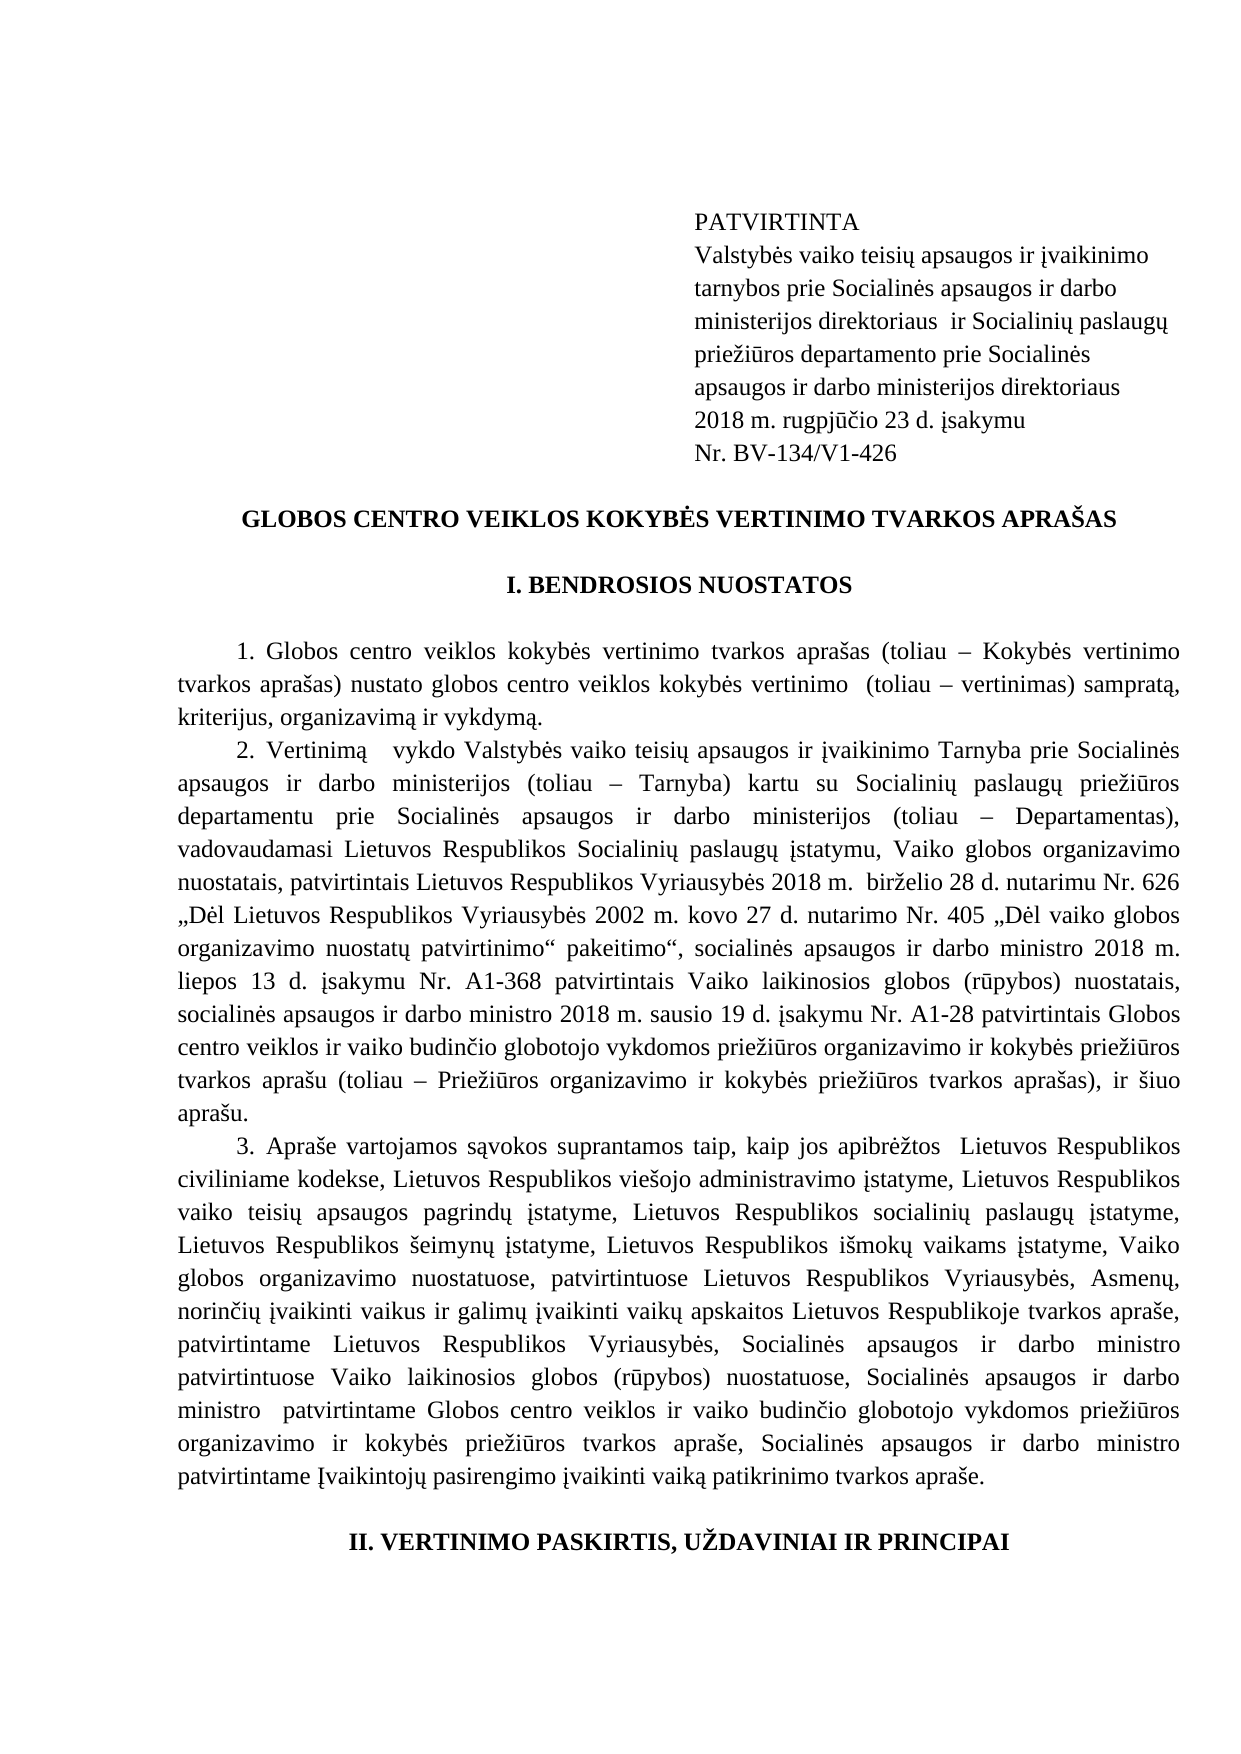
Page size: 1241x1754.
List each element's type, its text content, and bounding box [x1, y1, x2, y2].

text Globos centro veiklos kokybės vertinimo tvarkos aprašas [177, 504, 1181, 533]
text 1. Globos centro veiklos kokybės vertinimo tvarkos aprašas (toliau – Kokybės vertinimo tvarkos aprašas) nustato globos centro veiklos kokybės vertinimo (toliau – vertinimas) sampratą, kriterijus, organizavimą ir vykdymą. [177, 636, 1181, 731]
text ministerijos direktoriaus ir Socialinių paslaugų [694, 306, 1181, 334]
text 2018 m. rugpjūčio 23 d. įsakymu [694, 405, 1181, 433]
text tarnybos prie Socialinės apsaugos ir darbo [694, 273, 1181, 301]
text Valstybės vaiko teisių apsaugos ir įvaikinimo [694, 240, 1181, 268]
text 2. Vertinimą vykdo Valstybės vaiko teisių apsaugos ir įvaikinimo Tarnyba prie Socialinės apsaugos ir darbo ministerijos (toliau – Tarnyba) kartu su Socialinių paslaugų priežiūros departamentu prie Socialinės apsaugos ir darbo ministerijos (toliau – Departamentas), vadovaudamasi Lietuvos Respublikos Socialinių paslaugų įstatymu, Vaiko globos organizavimo nuostatais, patvirtintais Lietuvos Respublikos Vyriausybės 2018 m. birželio 28 d. nutarimu Nr. 626 „Dėl Lietuvos Respublikos Vyriausybės 2002 m. kovo 27 d. nutarimo Nr. 405 „Dėl vaiko globos organizavimo nuostatų patvirtinimo“ pakeitimo“, socialinės apsaugos ir darbo ministro 2018 m. liepos 13 d. įsakymu Nr. A1-368 patvirtintais Vaiko laikinosios globos (rūpybos) nuostatais, socialinės apsaugos ir darbo ministro 2018 m. sausio 19 d. įsakymu Nr. A1-28 patvirtintais Globos centro veiklos ir vaiko budinčio globotojo vykdomos priežiūros organizavimo ir kokybės priežiūros tvarkos aprašu (toliau – Priežiūros organizavimo ir kokybės priežiūros tvarkos aprašas), ir šiuo aprašu. [177, 735, 1181, 1127]
text priežiūros departamento prie Socialinės [694, 339, 1181, 367]
text 3. Apraše vartojamos sąvokos suprantamos taip, kaip jos apibrėžtos Lietuvos Respublikos civiliniame kodekse, Lietuvos Respublikos viešojo administravimo įstatyme, Lietuvos Respublikos vaiko teisių apsaugos pagrindų įstatyme, Lietuvos Respublikos socialinių paslaugų įstatyme, Lietuvos Respublikos šeimynų įstatyme, Lietuvos Respublikos išmokų vaikams įstatyme, Vaiko globos organizavimo nuostatuose, patvirtintuose Lietuvos Respublikos Vyriausybės, Asmenų, norinčių įvaikinti vaikus ir galimų įvaikinti vaikų apskaitos Lietuvos Respublikoje tvarkos apraše, patvirtintame Lietuvos Respublikos Vyriausybės, Socialinės apsaugos ir darbo ministro patvirtintuose Vaiko laikinosios globos (rūpybos) nuostatuose, Socialinės apsaugos ir darbo ministro patvirtintame Globos centro veiklos ir vaiko budinčio globotojo vykdomos priežiūros organizavimo ir kokybės priežiūros tvarkos apraše, Socialinės apsaugos ir darbo ministro patvirtintame Įvaikintojų pasirengimo įvaikinti vaiką patikrinimo tvarkos apraše. [177, 1131, 1181, 1490]
text I. BENDROSIOS NUOSTATOS [177, 570, 1181, 599]
text apsaugos ir darbo ministerijos direktoriaus [694, 372, 1181, 401]
text Nr. BV-134/V1-426 [694, 438, 1181, 467]
text PATVIRTINTA [694, 207, 1181, 235]
text II. VERTINIMO paskirtis, uždaviniai ir principai [177, 1527, 1181, 1556]
